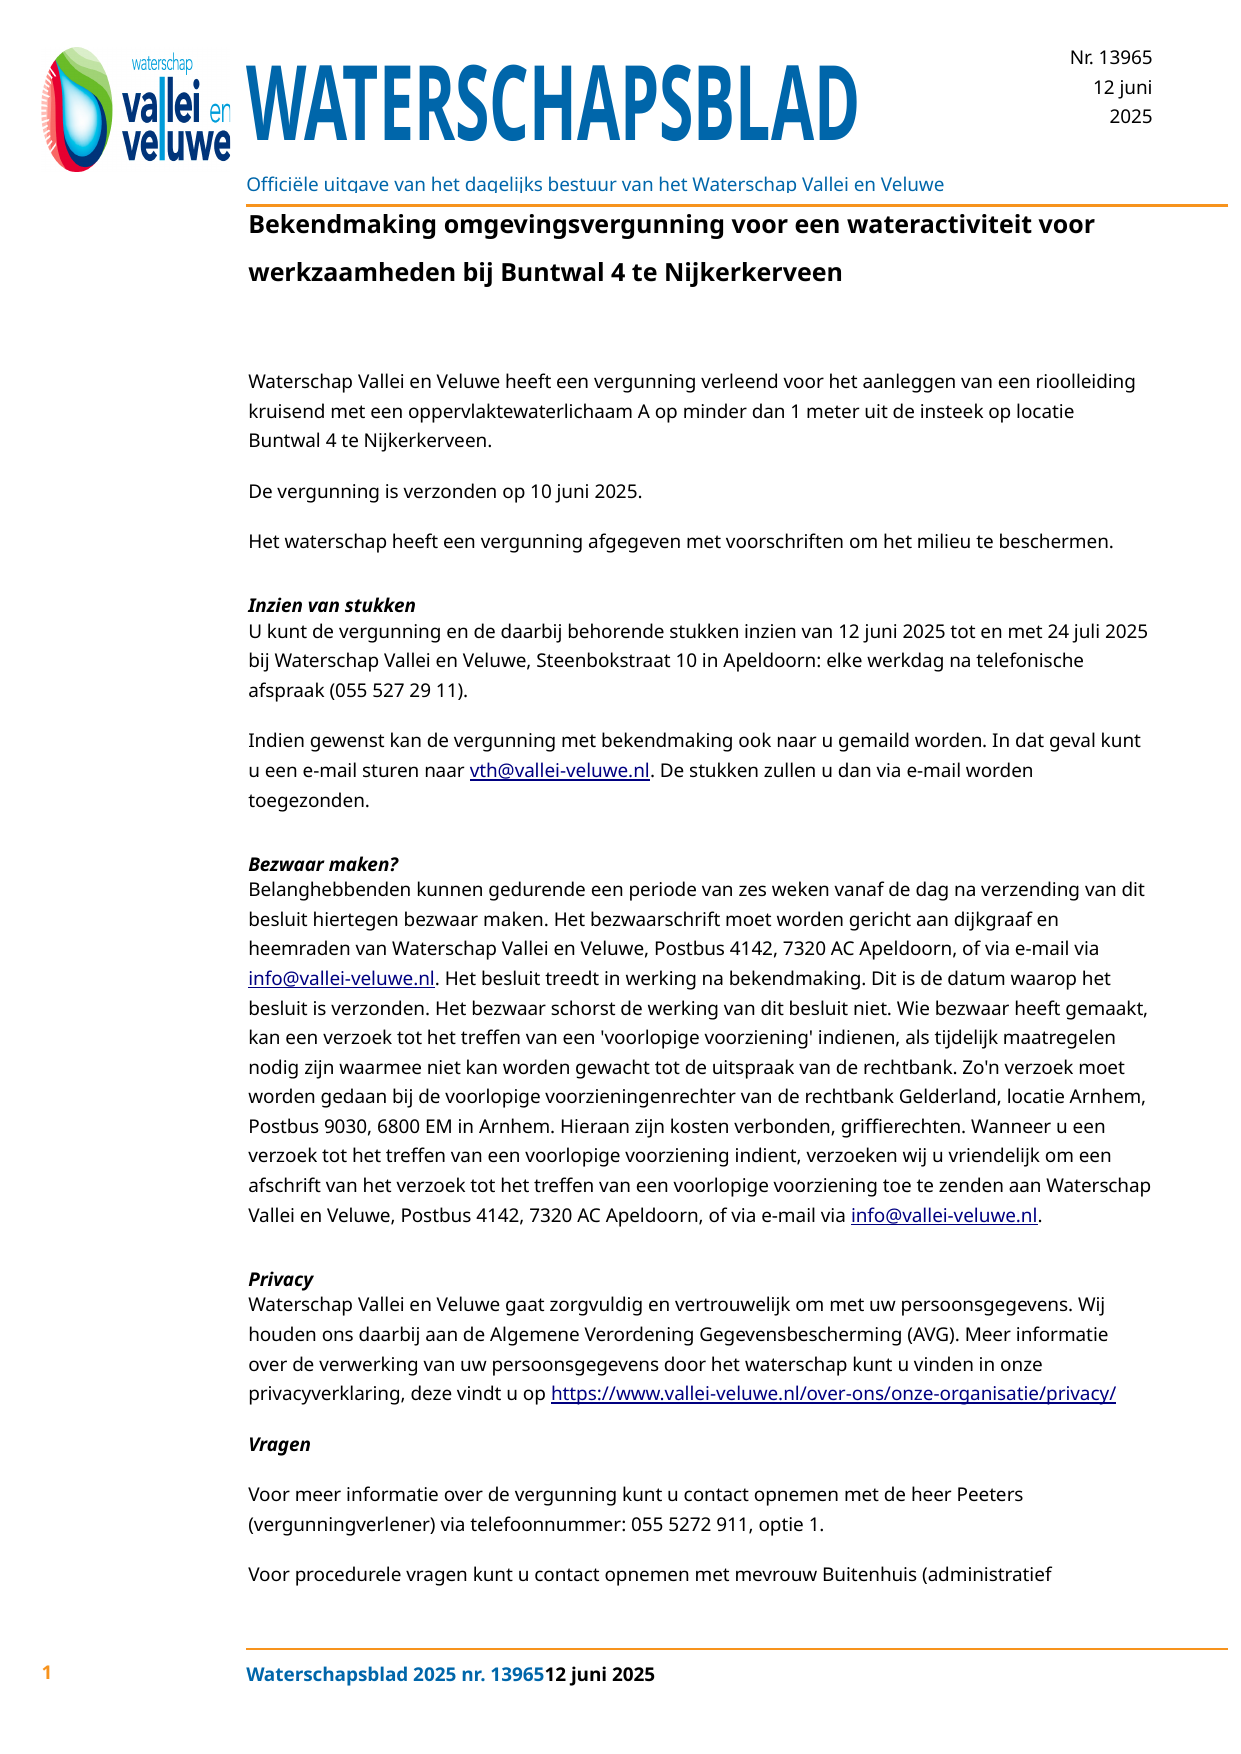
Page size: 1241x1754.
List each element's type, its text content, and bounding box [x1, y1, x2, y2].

text U kunt de vergunning en de daarbij behorende stukken inzien van 12 juni 2025 tot en met 24 juli 2025 bij Waterschap Vallei en Veluwe, Steenbokstraat 10 in Apeldoorn: elke werkdag na telefonische afspraak (055 527 29 11). [248, 618, 1152, 703]
picture [41, 47, 231, 172]
text Bekendmaking omgevingsvergunning voor een wateractiviteit voor werkzaamheden bij Buntwal 4 te Nijkerkerveen [248, 207, 1152, 288]
text Voor meer informatie over de vergunning kunt u contact opnemen met de heer Peeters (vergunningverlener) via telefoonnummer: 055 5272 911, optie 1. [248, 1481, 1152, 1536]
text Belanghebbenden kunnen gedurende een periode van zes weken vanaf de dag na verzending van dit besluit hiertegen bezwaar maken. Het bezwaarschrift moet worden gericht aan dijkgraaf en heemraden van Waterschap Vallei en Veluwe, Postbus 4142, 7320 AC Apeldoorn, of via e-mail via info@vallei-veluwe.nl. Het besluit treedt in werking na bekendmaking. Dit is de datum waarop het besluit is verzonden. Het bezwaar schorst de werking van dit besluit niet. Wie bezwaar heeft gemaakt, kan een verzoek tot het treffen van een 'voorlopige voorziening' indienen, als tijdelijk maatregelen nodig zijn waarmee niet kan worden gewacht tot de uitspraak van de rechtbank. Zo'n verzoek moet worden gedaan bij de voorlopige voorzieningenrechter van de rechtbank Gelderland, locatie Arnhem, Postbus 9030, 6800 EM in Arnhem. Hieraan zijn kosten verbonden, griffierechten. Wanneer u een verzoek tot het treffen van een voorlopige voorziening indient, verzoeken wij u vriendelijk om een afschrift van het verzoek tot het treffen van een voorlopige voorziening toe te zenden aan Waterschap Vallei en Veluwe, Postbus 4142, 7320 AC Apeldoorn, of via e-mail via info@vallei-veluwe.nl. [248, 876, 1152, 1228]
text Privacy [248, 1266, 1152, 1292]
text Voor procedurele vragen kunt u contact opnemen met mevrouw Buitenhuis (administratief [248, 1561, 1152, 1587]
text Vragen [248, 1431, 1152, 1456]
text Indien gewenst kan de vergunning met bekendmaking ook naar u gemaild worden. In dat geval kunt u een e-mail sturen naar vth@vallei-veluwe.nl. De stukken zullen u dan via e-mail worden toegezonden. [248, 728, 1152, 812]
text Waterschap Vallei en Veluwe heeft een vergunning verleend voor het aanleggen van een rioolleiding kruisend met een oppervlaktewaterlichaam A op minder dan 1 meter uit de insteek op locatie Buntwal 4 te Nijkerkerveen. [248, 368, 1152, 453]
text Waterschap Vallei en Veluwe gaat zorgvuldig en vertrouwelijk om met uw persoonsgegevens. Wij houden ons daarbij aan de Algemene Verordening Gegevensbescherming (AVG). Meer informatie over de verwerking van uw persoonsgegevens door het waterschap kunt u vinden in onze privacyverklaring, deze vindt u op https://www.vallei-veluwe.nl/over-ons/onze-organisatie/privacy/ [248, 1292, 1152, 1406]
text Het waterschap heeft een vergunning afgegeven met voorschriften om het milieu te beschermen. [248, 528, 1152, 554]
text Inzien van stukken [248, 592, 1152, 618]
text Bezwaar maken? [248, 851, 1152, 876]
text De vergunning is verzonden op 10 juni 2025. [248, 478, 1152, 504]
